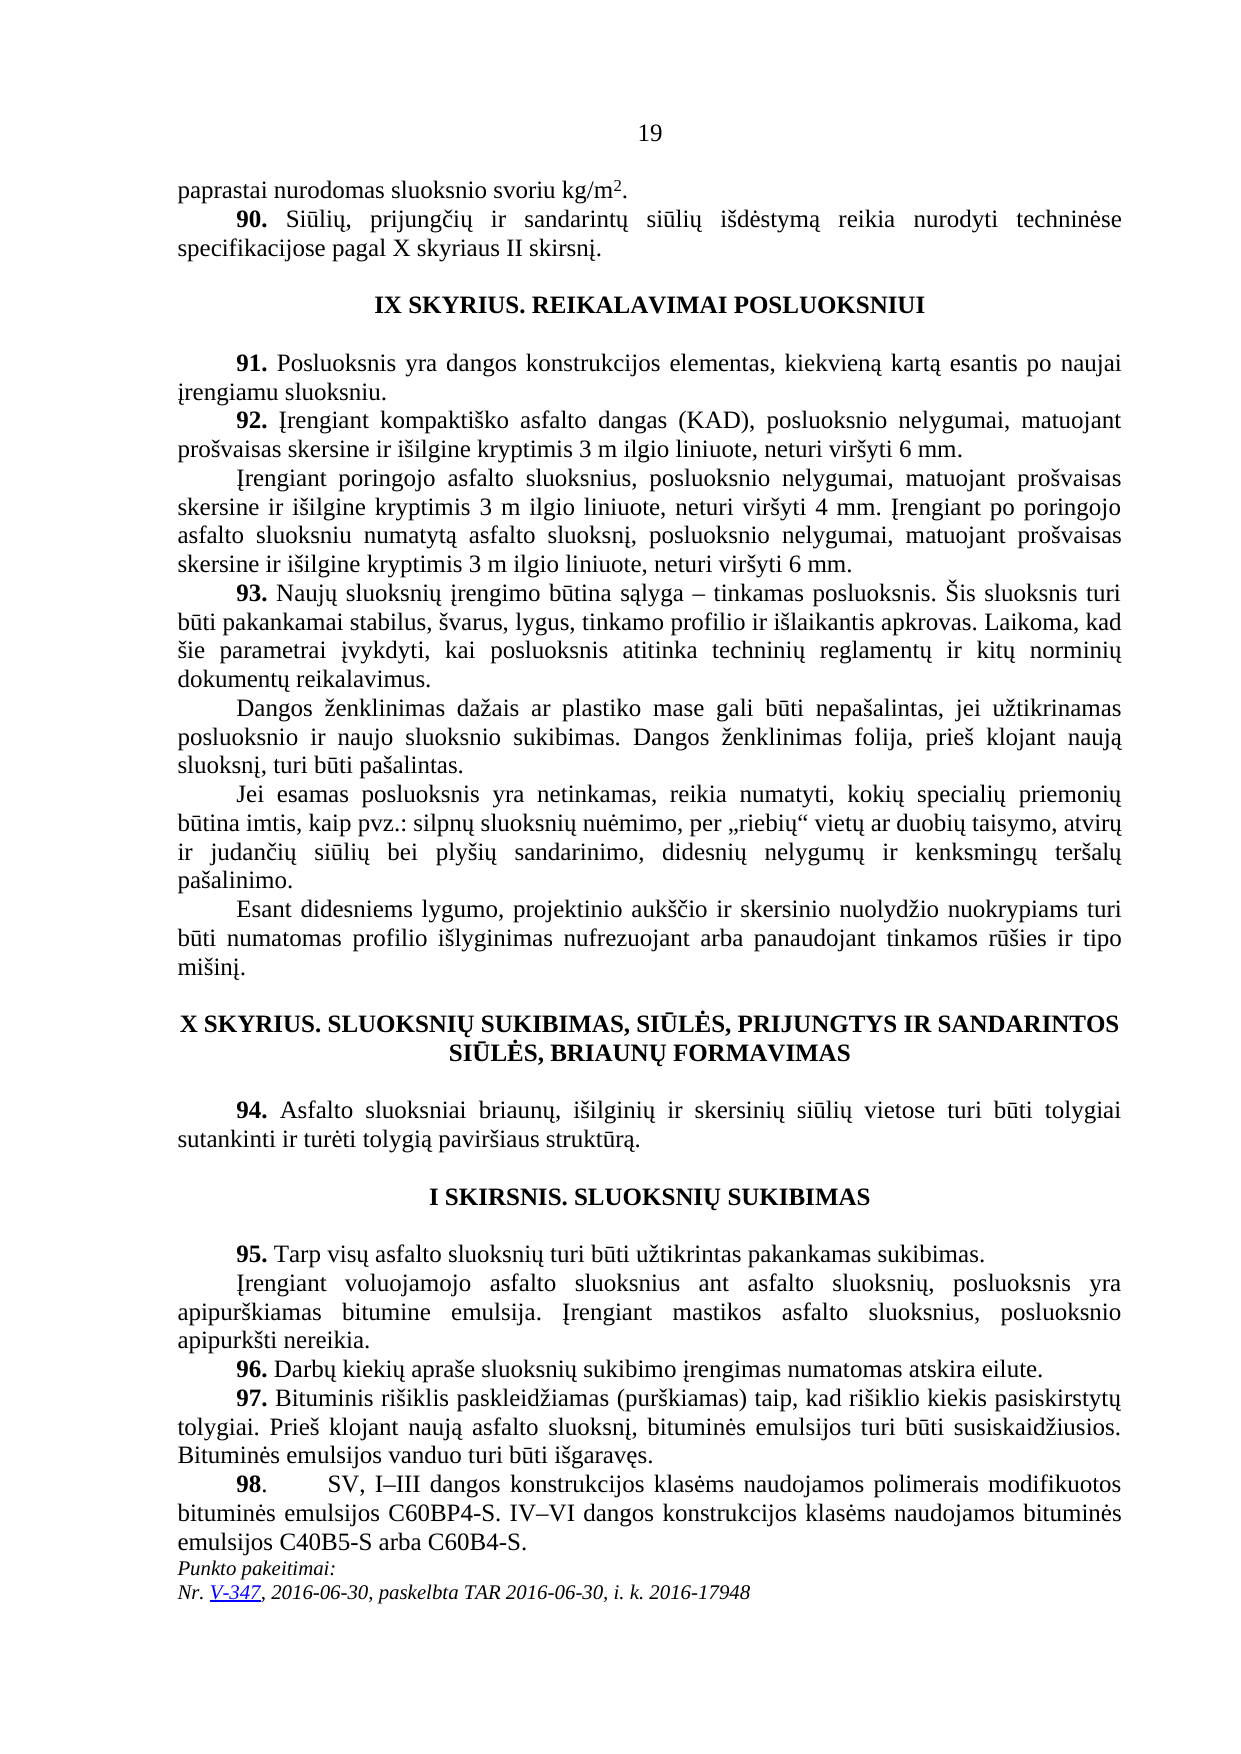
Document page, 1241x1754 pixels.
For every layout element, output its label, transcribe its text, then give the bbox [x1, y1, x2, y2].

text X SKYRIUS. SLUOKSNIŲ SUKIBIMAS, SIŪLĖS, PRIJUNGTYS IR SANDARINTOS SIŪLĖS, BRIAUNŲ FORMAVIMAS [177, 1009, 1122, 1067]
text Esant didesniems lygumo, projektinio aukščio ir skersinio nuolydžio nuokrypiams turi būti numatomas profilio išlyginimas nufrezuojant arba panaudojant tinkamos rūšies ir tipo mišinį. [177, 894, 1122, 981]
text Dangos ženklinimas dažais ar plastiko mase gali būti nepašalintas, jei užtikrinamas posluoksnio ir naujo sluoksnio sukibimas. Dangos ženklinimas folija, prieš klojant naują sluoksnį, turi būti pašalintas. [177, 693, 1122, 779]
text 98. SV, I–III dangos konstrukcijos klasėms naudojamos polimerais modifikuotos bituminės emulsijos C60BP4-S. IV–VI dangos konstrukcijos klasėms naudojamos bituminės emulsijos C40B5-S arba C60B4-S. [177, 1469, 1122, 1556]
text 90. Siūlių, prijungčių ir sandarintų siūlių išdėstymą reikia nurodyti techninėse specifikacijose pagal X skyriaus II skirsnį. [177, 204, 1122, 262]
text 97. Bituminis rišiklis paskleidžiamas (purškiamas) taip, kad rišiklio kiekis pasiskirstytų tolygiai. Prieš klojant naują asfalto sluoksnį, bituminės emulsijos turi būti susiskaidžiusios. Bituminės emulsijos vanduo turi būti išgaravęs. [177, 1383, 1122, 1469]
text Jei esamas posluoksnis yra netinkamas, reikia numatyti, kokių specialių priemonių būtina imtis, kaip pvz.: silpnų sluoksnių nuėmimo, per „riebių“ vietų ar duobių taisymo, atvirų ir judančių siūlių bei plyšių sandarinimo, didesnių nelygumų ir kenksmingų teršalų pašalinimo. [177, 779, 1122, 894]
text 92. Įrengiant kompaktiško asfalto dangas (KAD), posluoksnio nelygumai, matuojant prošvaisas skersine ir išilgine kryptimis 3 m ilgio liniuote, neturi viršyti 6 mm. [177, 406, 1122, 463]
text Nr. V-347, 2016-06-30, paskelbta TAR 2016-06-30, i. k. 2016-17948 [177, 1580, 1122, 1604]
text 96. Darbų kiekių apraše sluoksnių sukibimo įrengimas numatomas atskira eilute. [177, 1354, 1122, 1383]
text IX SKYRIUS. REIKALAVIMAI POSLUOKSNIUI [177, 291, 1122, 319]
text 93. Naujų sluoksnių įrengimo būtina sąlyga – tinkamas posluoksnis. Šis sluoksnis turi būti pakankamai stabilus, švarus, lygus, tinkamo profilio ir išlaikantis apkrovas. Laikoma, kad šie parametrai įvykdyti, kai posluoksnis atitinka techninių reglamentų ir kitų norminių dokumentų reikalavimus. [177, 578, 1122, 693]
text 91. Posluoksnis yra dangos konstrukcijos elementas, kiekvieną kartą esantis po naujai įrengiamu sluoksniu. [177, 348, 1122, 406]
text Įrengiant poringojo asfalto sluoksnius, posluoksnio nelygumai, matuojant prošvaisas skersine ir išilgine kryptimis 3 m ilgio liniuote, neturi viršyti 4 mm. Įrengiant po poringojo asfalto sluoksniu numatytą asfalto sluoksnį, posluoksnio nelygumai, matuojant prošvaisas skersine ir išilgine kryptimis 3 m ilgio liniuote, neturi viršyti 6 mm. [177, 463, 1122, 578]
text Įrengiant voluojamojo asfalto sluoksnius ant asfalto sluoksnių, posluoksnis yra apipurškiamas bitumine emulsija. Įrengiant mastikos asfalto sluoksnius, posluoksnio apipurkšti nereikia. [177, 1268, 1122, 1354]
text Punkto pakeitimai: [177, 1556, 1122, 1580]
text 94. Asfalto sluoksniai briaunų, išilginių ir skersinių siūlių vietose turi būti tolygiai sutankinti ir turėti tolygią paviršiaus struktūrą. [177, 1096, 1122, 1153]
text 95. Tarp visų asfalto sluoksnių turi būti užtikrintas pakankamas sukibimas. [177, 1239, 1122, 1268]
text I SKIRSNIS. SLUOKSNIŲ SUKIBIMAS [177, 1182, 1122, 1211]
text paprastai nurodomas sluoksnio svoriu kg/m2. [177, 176, 1122, 204]
